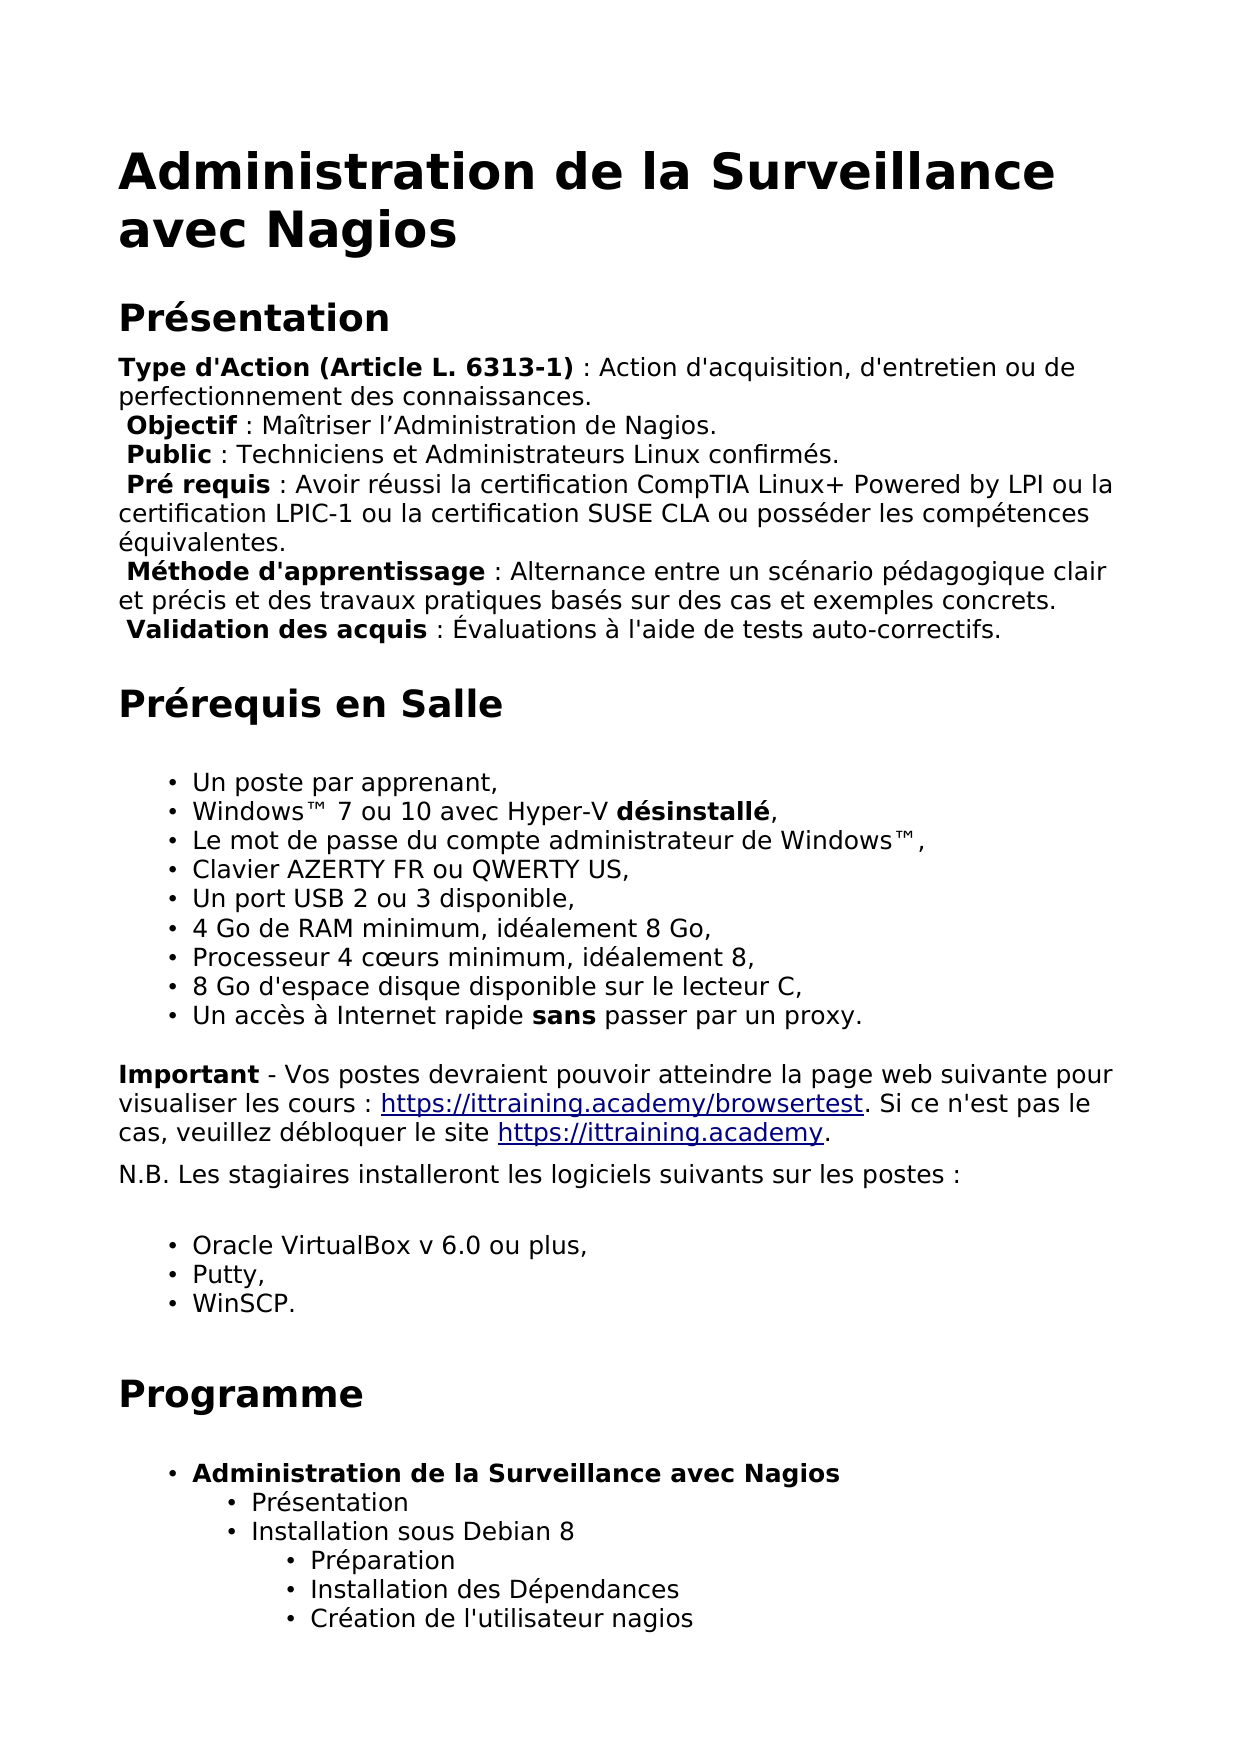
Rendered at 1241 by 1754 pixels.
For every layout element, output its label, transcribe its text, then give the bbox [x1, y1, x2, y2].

list Putty, [177, 1260, 1122, 1289]
list Oracle VirtualBox v 6.0 ou plus, [177, 1231, 1122, 1260]
list WinSCP. [177, 1289, 1122, 1319]
list Préparation [295, 1546, 1122, 1575]
list Un accès à Internet rapide sans passer par un proxy. [177, 1001, 1122, 1031]
text Type d'Action (Article L. 6313-1) : Action d'acquisition, d'entretien ou de perfectionnement des connaissances. Objectif : Maîtriser l’Administration de Nagios. Public : Techniciens et Administrateurs Linux confirmés. Pré requis : Avoir réussi la certification CompTIA Linux+ Powered by LPI ou la certification LPIC-1 ou la certification SUSE CLA ou posséder les compétences équivalentes. Méthode d'apprentissage : Alternance entre un scénario pédagogique clair et précis et des travaux pratiques basés sur des cas et exemples concrets. Validation des acquis : Évaluations à l'aide de tests auto-correctifs. [118, 353, 1122, 645]
list Installation sous Debian 8 [236, 1517, 1122, 1546]
list Un poste par apprenant, [177, 768, 1122, 797]
subtitle Programme [118, 1373, 1122, 1417]
list Le mot de passe du compte administrateur de Windows™, [177, 826, 1122, 856]
subtitle Prérequis en Salle [118, 682, 1122, 726]
subtitle Administration de la Surveillance avec Nagios [118, 143, 1122, 259]
list Clavier AZERTY FR ou QWERTY US, [177, 856, 1122, 885]
list Installation des Dépendances [295, 1575, 1122, 1604]
list 8 Go d'espace disque disponible sur le lecteur C, [177, 972, 1122, 1001]
text N.B. Les stagiaires installeront les logiciels suivants sur les postes : [118, 1160, 1122, 1189]
list Windows™ 7 ou 10 avec Hyper-V désinstallé, [177, 797, 1122, 826]
list Présentation [236, 1488, 1122, 1517]
list Administration de la Surveillance avec Nagios [177, 1459, 1122, 1488]
subtitle Présentation [118, 297, 1122, 341]
list Processeur 4 cœurs minimum, idéalement 8, [177, 943, 1122, 972]
text Important - Vos postes devraient pouvoir atteindre la page web suivante pour visualiser les cours : https://ittraining.academy/browsertest. Si ce n'est pas le cas, veuillez débloquer le site https://ittraining.academy. [118, 1060, 1122, 1147]
list 4 Go de RAM minimum, idéalement 8 Go, [177, 914, 1122, 943]
list Un port USB 2 ou 3 disponible, [177, 885, 1122, 914]
list Création de l'utilisateur nagios [295, 1604, 1122, 1634]
